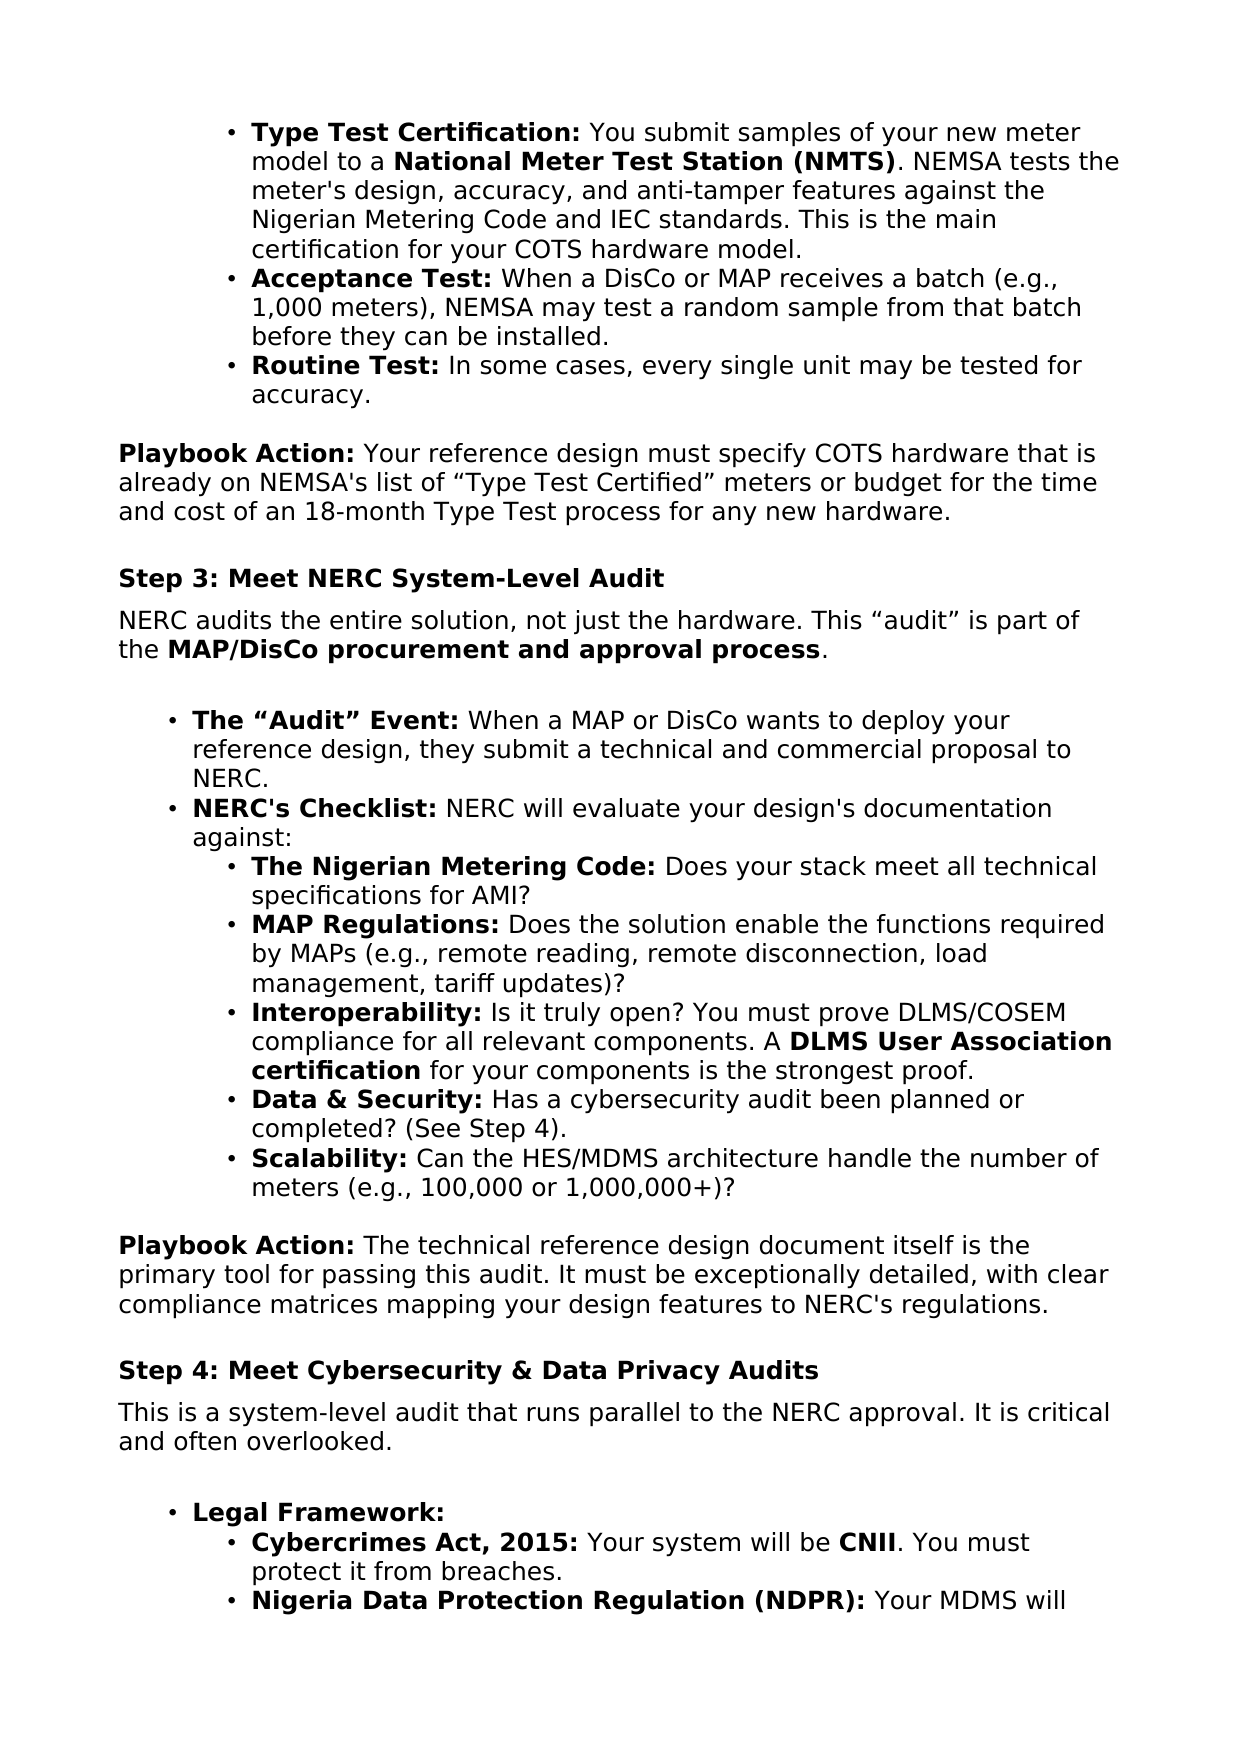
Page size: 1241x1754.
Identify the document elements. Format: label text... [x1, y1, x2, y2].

list NERC's Checklist: NERC will evaluate your design's documentation against: [177, 794, 1122, 852]
list Cybercrimes Act, 2015: Your system will be CNII. You must protect it from breaches. [236, 1528, 1122, 1586]
text NERC audits the entire solution, not just the hardware. This “audit” is part of the MAP/DisCo procurement and approval process. [118, 606, 1122, 664]
list Routine Test: In some cases, every single unit may be tested for accuracy. [236, 351, 1122, 410]
list MAP Regulations: Does the solution enable the functions required by MAPs (e.g., remote reading, remote disconnection, load management, tariff updates)? [236, 910, 1122, 998]
text Playbook Action: Your reference design must specify COTS hardware that is already on NEMSA's list of “Type Test Certified” meters or budget for the time and cost of an 18-month Type Test process for any new hardware. [118, 439, 1122, 527]
text Playbook Action: The technical reference design document itself is the primary tool for passing this audit. It must be exceptionally detailed, with clear compliance matrices mapping your design features to NERC's regulations. [118, 1232, 1122, 1319]
list Type Test Certification: You submit samples of your new meter model to a National Meter Test Station (NMTS). NEMSA tests the meter's design, accuracy, and anti-tamper features against the Nigerian Metering Code and IEC standards. This is the main certification for your COTS hardware model. [236, 118, 1122, 264]
subtitle Step 3: Meet NERC System-Level Audit [118, 564, 1122, 593]
list The “Audit” Event: When a MAP or DisCo wants to deploy your reference design, they submit a technical and commercial proposal to NERC. [177, 706, 1122, 794]
list The Nigerian Metering Code: Does your stack meet all technical specifications for AMI? [236, 852, 1122, 910]
list Nigeria Data Protection Regulation (NDPR): Your MDMS will [236, 1586, 1122, 1615]
list Acceptance Test: When a DisCo or MAP receives a batch (e.g., 1,000 meters), NEMSA may test a random sample from that batch before they can be installed. [236, 264, 1122, 351]
list Interoperability: Is it truly open? You must prove DLMS/COSEM compliance for all relevant components. A DLMS User Association certification for your components is the strongest proof. [236, 998, 1122, 1085]
list Scalability: Can the HES/MDMS architecture handle the number of meters (e.g., 100,000 or 1,000,000+)? [236, 1144, 1122, 1202]
text This is a system-level audit that runs parallel to the NERC approval. It is critical and often overlooked. [118, 1398, 1122, 1457]
list Data & Security: Has a cybersecurity audit been planned or completed? (See Step 4). [236, 1085, 1122, 1144]
list Legal Framework: [177, 1498, 1122, 1528]
subtitle Step 4: Meet Cybersecurity & Data Privacy Audits [118, 1357, 1122, 1386]
